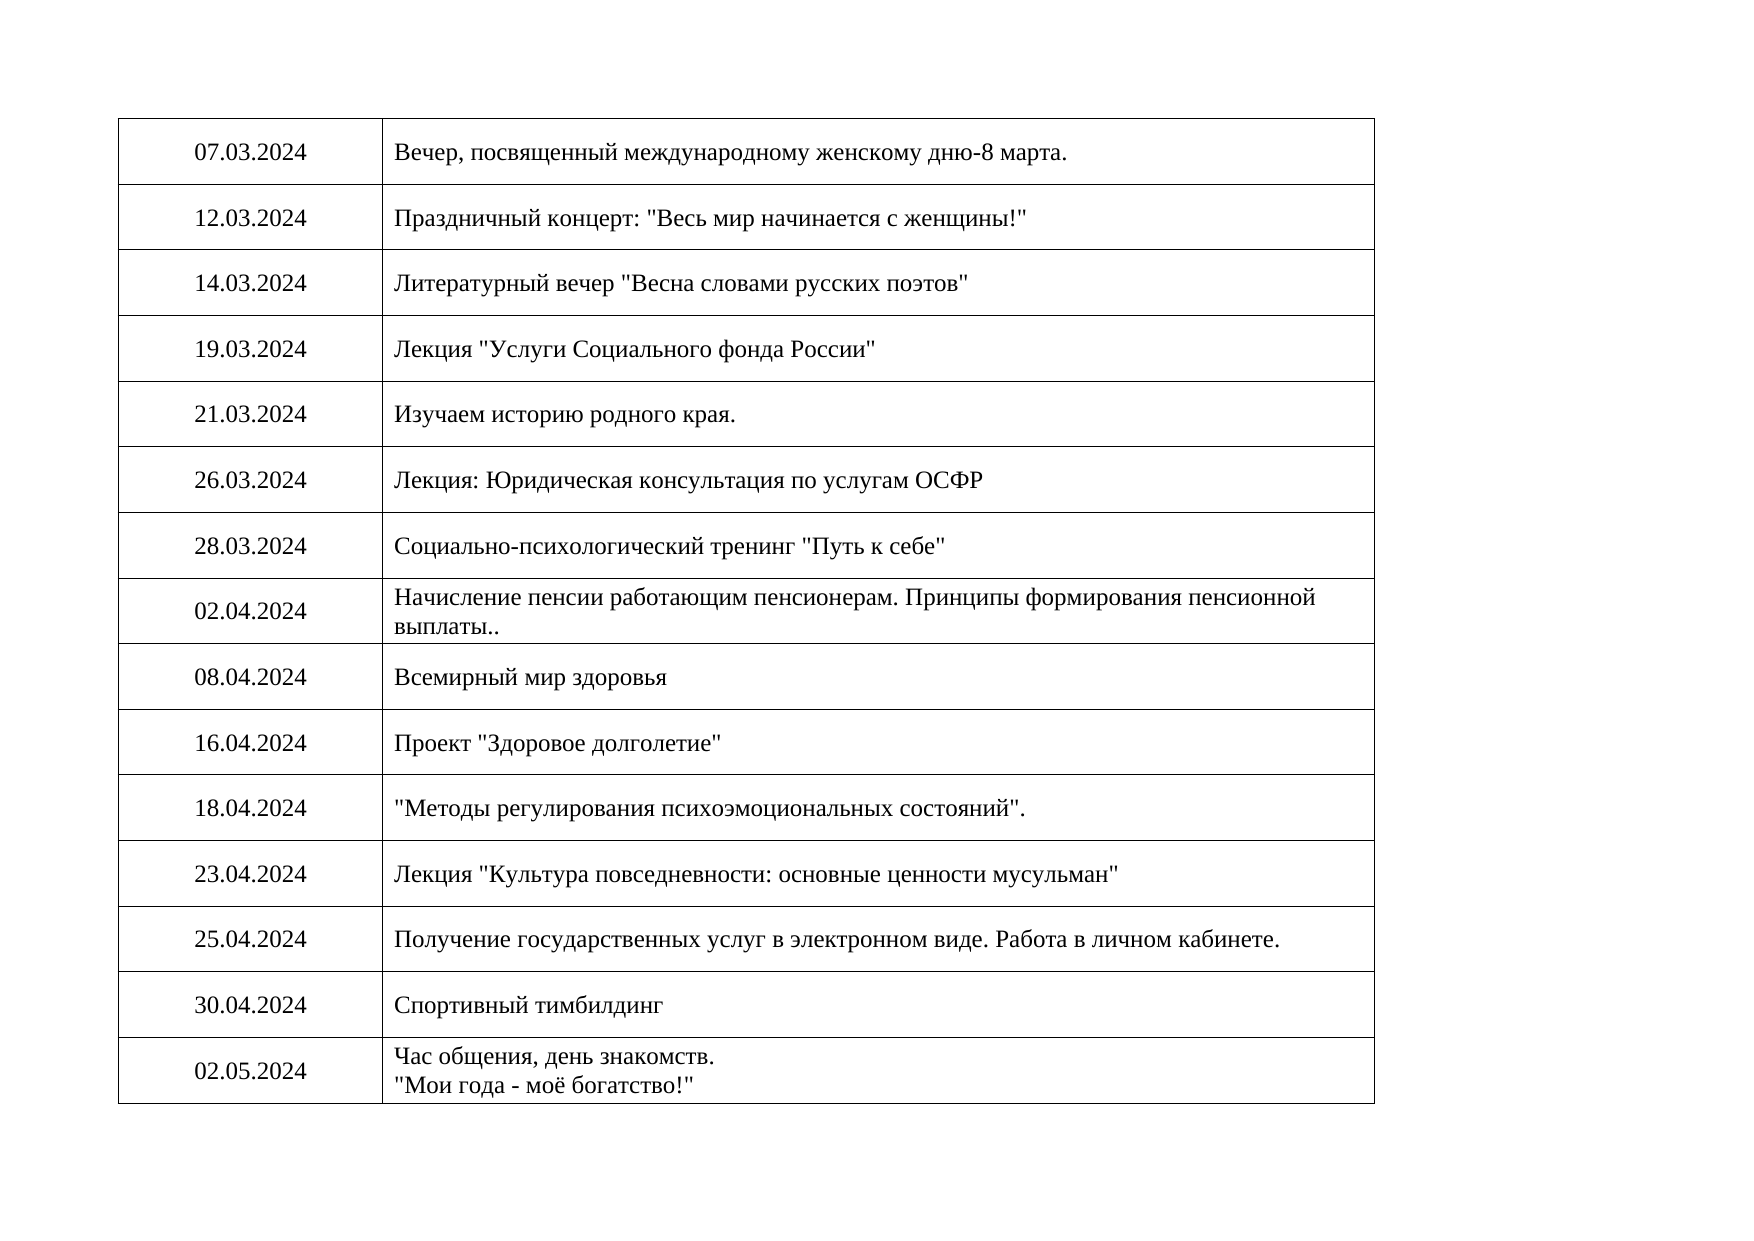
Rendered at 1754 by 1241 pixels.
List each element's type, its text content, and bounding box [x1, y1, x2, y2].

table_cell 12.03.2024 [119, 185, 382, 249]
table_cell Начисление пенсии работающим пенсионерам. Принципы формирования пенсионной выплаты.. [383, 579, 1374, 643]
table_cell Получение государственных услуг в электронном виде. Работа в личном кабинете. [383, 907, 1374, 971]
table_cell 02.05.2024 [119, 1038, 382, 1102]
table_cell 19.03.2024 [119, 316, 382, 381]
table_cell 16.04.2024 [119, 710, 382, 774]
table_cell 25.04.2024 [119, 907, 382, 971]
table_cell 26.03.2024 [119, 447, 382, 512]
table_cell 30.04.2024 [119, 972, 382, 1037]
table_cell Спортивный тимбилдинг [383, 972, 1374, 1037]
table_cell Проект "Здоровое долголетие" [383, 710, 1374, 774]
table_cell 28.03.2024 [119, 513, 382, 577]
table_cell Литературный вечер "Весна словами русских поэтов" [383, 250, 1374, 315]
table_cell Социально-психологический тренинг "Путь к себе" [383, 513, 1374, 577]
table_cell Лекция "Услуги Социального фонда России" [383, 316, 1374, 381]
table_cell 02.04.2024 [119, 579, 382, 643]
table_cell Всемирный мир здоровья [383, 644, 1374, 709]
table_cell Лекция "Культура повседневности: основные ценности мусульман" [383, 841, 1374, 906]
table_cell "Методы регулирования психоэмоциональных состояний". [383, 775, 1374, 840]
table_cell Лекция: Юридическая консультация по услугам ОСФР [383, 447, 1374, 512]
table_cell 23.04.2024 [119, 841, 382, 906]
table_cell 08.04.2024 [119, 644, 382, 709]
table_cell Вечер, посвященный международному женскому дню-8 марта. [383, 119, 1374, 184]
table_cell 18.04.2024 [119, 775, 382, 840]
table_cell Изучаем историю родного края. [383, 382, 1374, 446]
table_cell 14.03.2024 [119, 250, 382, 315]
table_cell Час общения, день знакомств. "Мои года - моё богатство!" [383, 1038, 1374, 1102]
table_cell 21.03.2024 [119, 382, 382, 446]
table_cell Праздничный концерт: "Весь мир начинается с женщины!" [383, 185, 1374, 249]
table_cell 07.03.2024 [119, 119, 382, 184]
